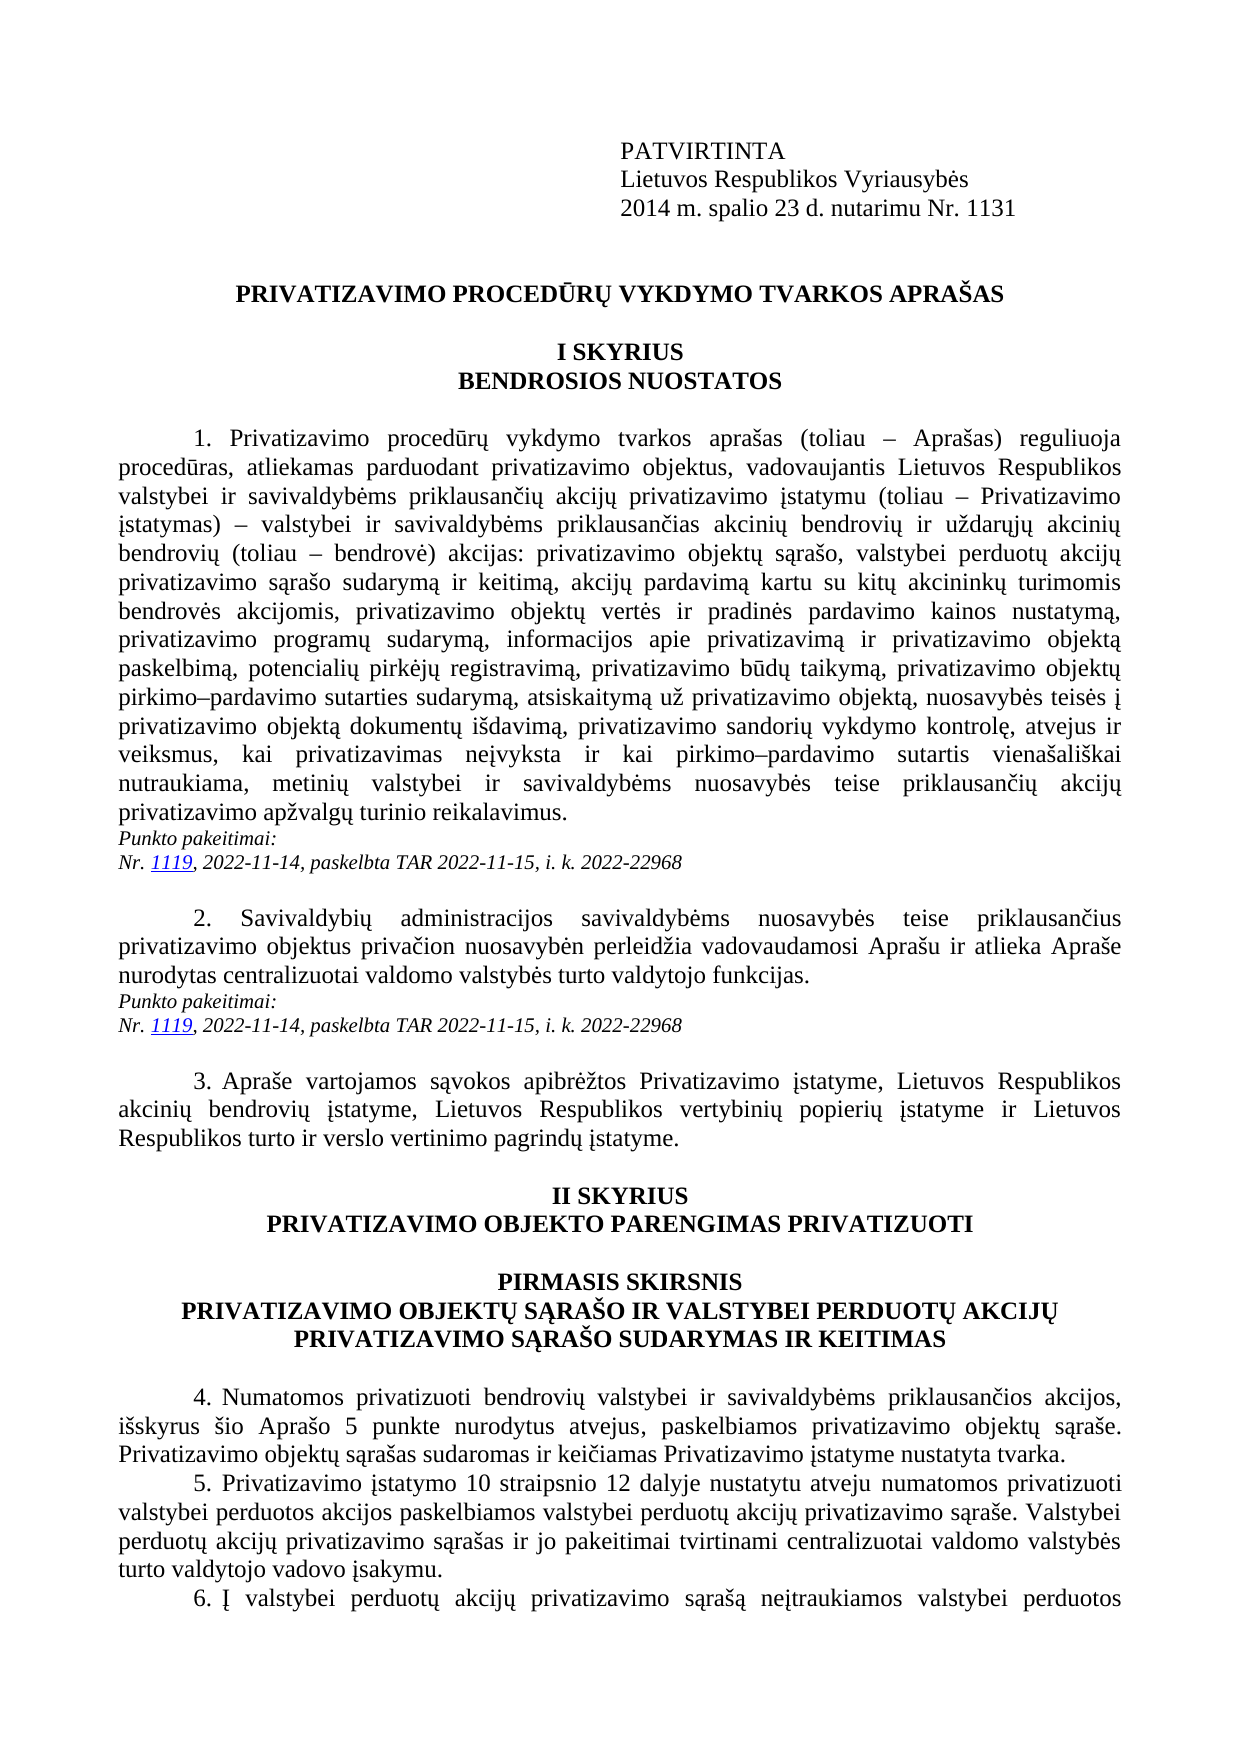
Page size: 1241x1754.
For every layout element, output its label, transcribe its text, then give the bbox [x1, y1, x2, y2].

text Punkto pakeitimai: [118, 826, 1122, 850]
text PATVIRTINTA Lietuvos Respublikos Vyriausybės 2014 m. spalio 23 d. nutarimu Nr. 1131 [620, 136, 1122, 222]
text Nr. 1119, 2022-11-14, paskelbta TAR 2022-11-15, i. k. 2022-22968 [118, 1013, 1122, 1037]
text PRIVATIZAVIMO OBJEKTO PARENGIMAS PRIVATIZUOTI [118, 1209, 1122, 1238]
text 5. Privatizavimo įstatymo 10 straipsnio 12 dalyje nustatytu atveju numatomos privatizuoti valstybei perduotos akcijos paskelbiamos valstybei perduotų akcijų privatizavimo sąraše. Valstybei perduotų akcijų privatizavimo sąrašas ir jo pakeitimai tvirtinami centralizuotai valdomo valstybės turto valdytojo vadovo įsakymu. [118, 1468, 1122, 1583]
text 1. Privatizavimo procedūrų vykdymo tvarkos aprašas (toliau – Aprašas) reguliuoja procedūras, atliekamas parduodant privatizavimo objektus, vadovaujantis Lietuvos Respublikos valstybei ir savivaldybėms priklausančių akcijų privatizavimo įstatymu (toliau – Privatizavimo įstatymas) – valstybei ir savivaldybėms priklausančias akcinių bendrovių ir uždarųjų akcinių bendrovių (toliau – bendrovė) akcijas: privatizavimo objektų sąrašo, valstybei perduotų akcijų privatizavimo sąrašo sudarymą ir keitimą, akcijų pardavimą kartu su kitų akcininkų turimomis bendrovės akcijomis, privatizavimo objektų vertės ir pradinės pardavimo kainos nustatymą, privatizavimo programų sudarymą, informacijos apie privatizavimą ir privatizavimo objektą paskelbimą, potencialių pirkėjų registravimą, privatizavimo būdų taikymą, privatizavimo objektų pirkimo–pardavimo sutarties sudarymą, atsiskaitymą už privatizavimo objektą, nuosavybės teisės į privatizavimo objektą dokumentų išdavimą, privatizavimo sandorių vykdymo kontrolę, atvejus ir veiksmus, kai privatizavimas neįvyksta ir kai pirkimo–pardavimo sutartis vienašališkai nutraukiama, metinių valstybei ir savivaldybėms nuosavybės teise priklausančių akcijų privatizavimo apžvalgų turinio reikalavimus. [118, 423, 1122, 826]
text 4. Numatomos privatizuoti bendrovių valstybei ir savivaldybėms priklausančios akcijos, išskyrus šio Aprašo 5 punkte nurodytus atvejus, paskelbiamos privatizavimo objektų sąraše. Privatizavimo objektų sąrašas sudaromas ir keičiamas Privatizavimo įstatyme nustatyta tvarka. [118, 1382, 1122, 1468]
text 2. Savivaldybių administracijos savivaldybėms nuosavybės teise priklausančius privatizavimo objektus privačion nuosavybėn perleidžia vadovaudamosi Aprašu ir atlieka Apraše nurodytas centralizuotai valdomo valstybės turto valdytojo funkcijas. [118, 903, 1122, 989]
text PIRMASIS SKIRSNIS [118, 1267, 1122, 1296]
text BENDROSIOS NUOSTATOS [118, 366, 1122, 394]
text 6. Į valstybei perduotų akcijų privatizavimo sąrašą neįtraukiamos valstybei perduotos [118, 1583, 1122, 1612]
text I SKYRIUS [118, 337, 1122, 366]
text Punkto pakeitimai: [118, 989, 1122, 1013]
text PRIVATIZAVIMO PROCEDŪRŲ VYKDYMO TVARKOS APRAŠAS [118, 279, 1122, 308]
text 3. Apraše vartojamos sąvokos apibrėžtos Privatizavimo įstatyme, Lietuvos Respublikos akcinių bendrovių įstatyme, Lietuvos Respublikos vertybinių popierių įstatyme ir Lietuvos Respublikos turto ir verslo vertinimo pagrindų įstatyme. [118, 1066, 1122, 1152]
text II SKYRIUS [118, 1181, 1122, 1209]
text PRIVATIZAVIMO OBJEKTŲ SĄRAŠO IR VALSTYBEI PERDUOTŲ AKCIJŲ PRIVATIZAVIMO SĄRAŠO SUDARYMAS IR KEITIMAS [118, 1296, 1122, 1353]
text Nr. 1119, 2022-11-14, paskelbta TAR 2022-11-15, i. k. 2022-22968 [118, 850, 1122, 874]
